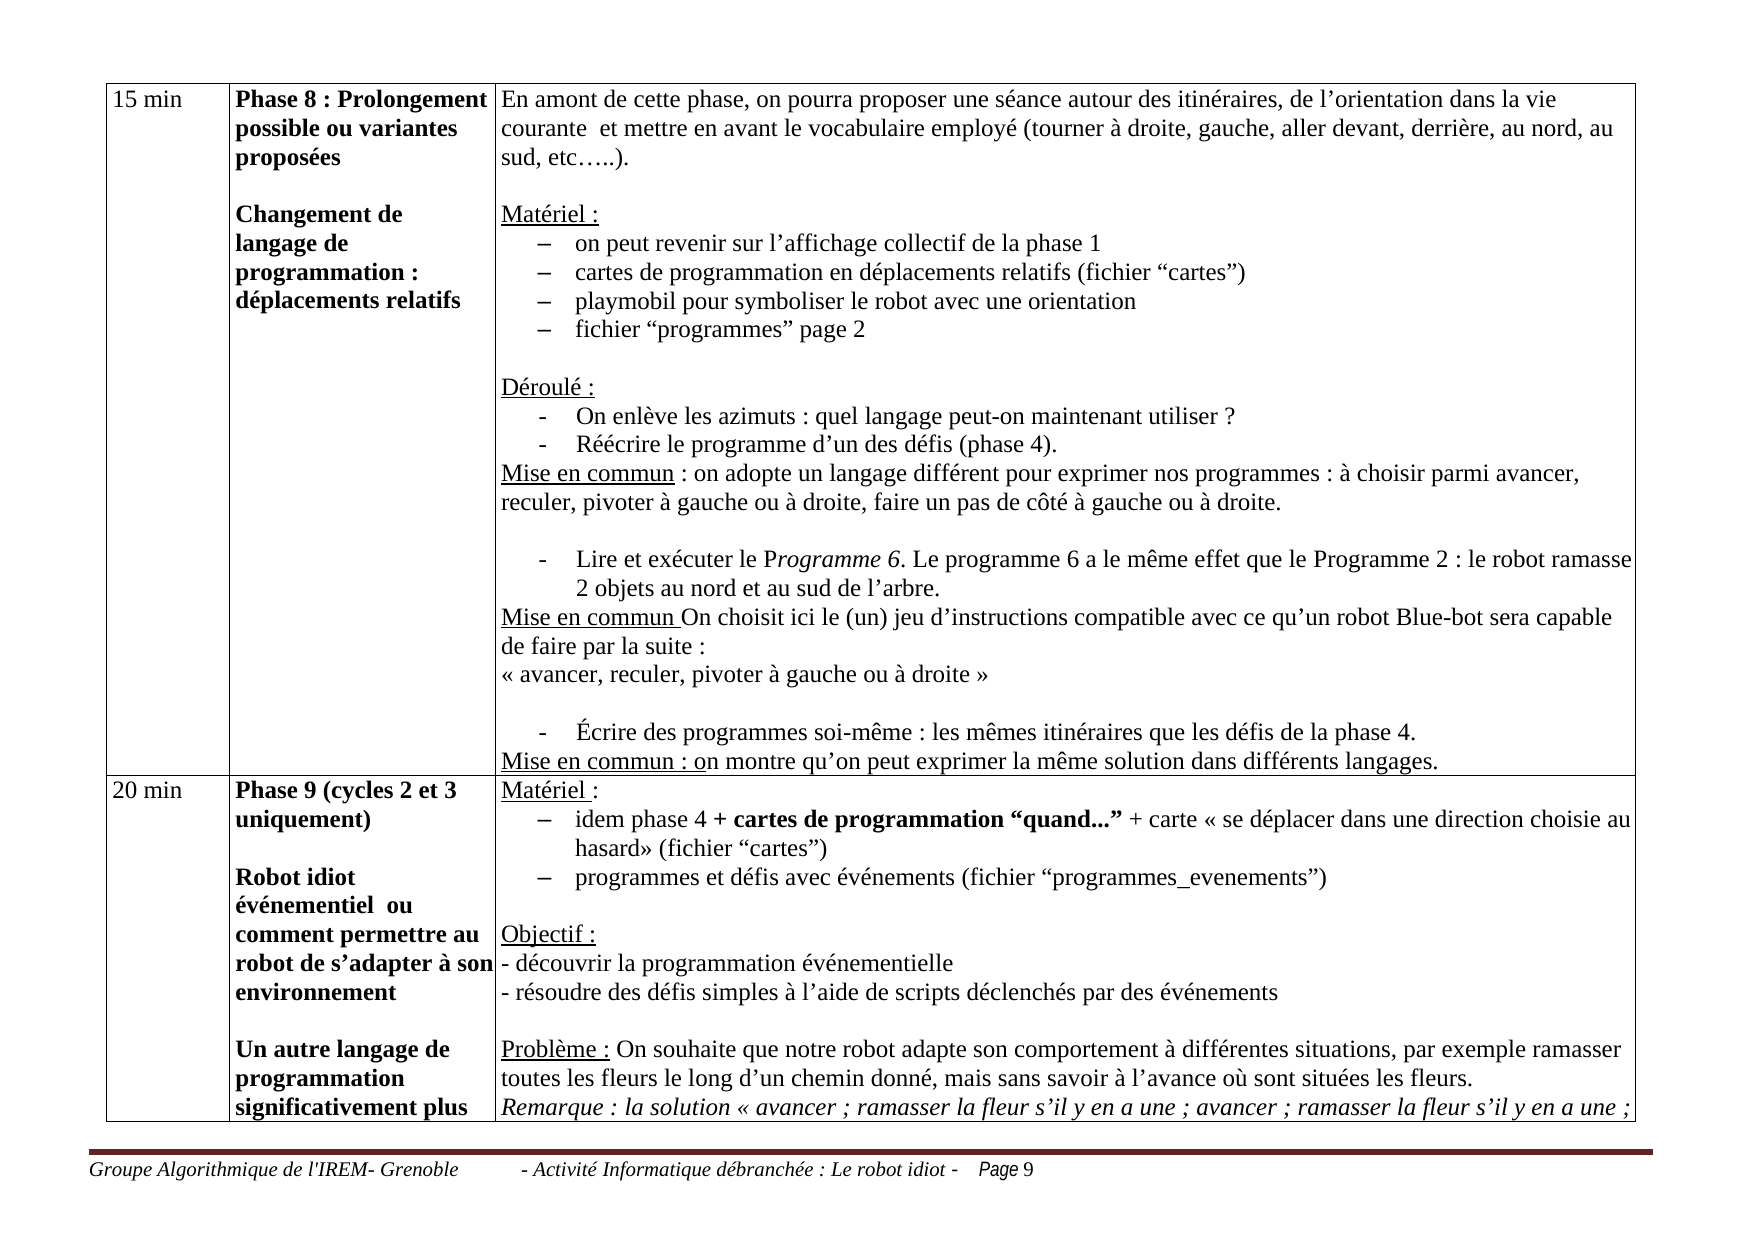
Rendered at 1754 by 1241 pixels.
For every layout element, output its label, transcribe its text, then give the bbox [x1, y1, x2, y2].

table_cell Phase 9 (cycles 2 et 3 uniquement) Robot idiot événementiel ou comment permettre au robot de s’adapter à son environnement Un autre langage de programmation significativement plus [230, 776, 495, 1121]
table_cell Matériel : idem phase 4 + cartes de programmation “quand...” + carte « se déplacer dans une direction choisie au hasard» (fichier “cartes”) programmes et défis avec événements (fichier “programmes_evenements”) Objectif : - découvrir la programmation événementielle - résoudre des défis simples à l’aide de scripts déclenchés par des événements Problème : On souhaite que notre robot adapte son comportement à différentes situations, par exemple ramasser toutes les fleurs le long d’un chemin donné, mais sans savoir à l’avance où sont situées les fleurs. Remarque : la solution « avancer ; ramasser la fleur s’il y en a une ; avancer ; ramasser la fleur s’il y en a une ; [496, 776, 1635, 1121]
table_cell 20 min [107, 776, 229, 1121]
table_cell 15 min [107, 84, 229, 774]
table_cell En amont de cette phase, on pourra proposer une séance autour des itinéraires, de l’orientation dans la vie courante et mettre en avant le vocabulaire employé (tourner à droite, gauche, aller devant, derrière, au nord, au sud, etc…..). Matériel : on peut revenir sur l’affichage collectif de la phase 1 cartes de programmation en déplacements relatifs (fichier “cartes”) playmobil pour symboliser le robot avec une orientation fichier “programmes” page 2 Déroulé : On enlève les azimuts : quel langage peut-on maintenant utiliser ? Réécrire le programme d’un des défis (phase 4). Mise en commun : on adopte un langage différent pour exprimer nos programmes : à choisir parmi avancer, reculer, pivoter à gauche ou à droite, faire un pas de côté à gauche ou à droite. Lire et exécuter le Programme 6. Le programme 6 a le même effet que le Programme 2 : le robot ramasse 2 objets au nord et au sud de l’arbre. Mise en commun On choisit ici le (un) jeu d’instructions compatible avec ce qu’un robot Blue-bot sera capable de faire par la suite : « avancer, reculer, pivoter à gauche ou à droite » Écrire des programmes soi-même : les mêmes itinéraires que les défis de la phase 4. Mise en commun : on montre qu’on peut exprimer la même solution dans différents langages. [496, 84, 1635, 774]
table_cell Phase 8 : Prolongement possible ou variantes proposées Changement de langage de programmation : déplacements relatifs [230, 84, 495, 774]
